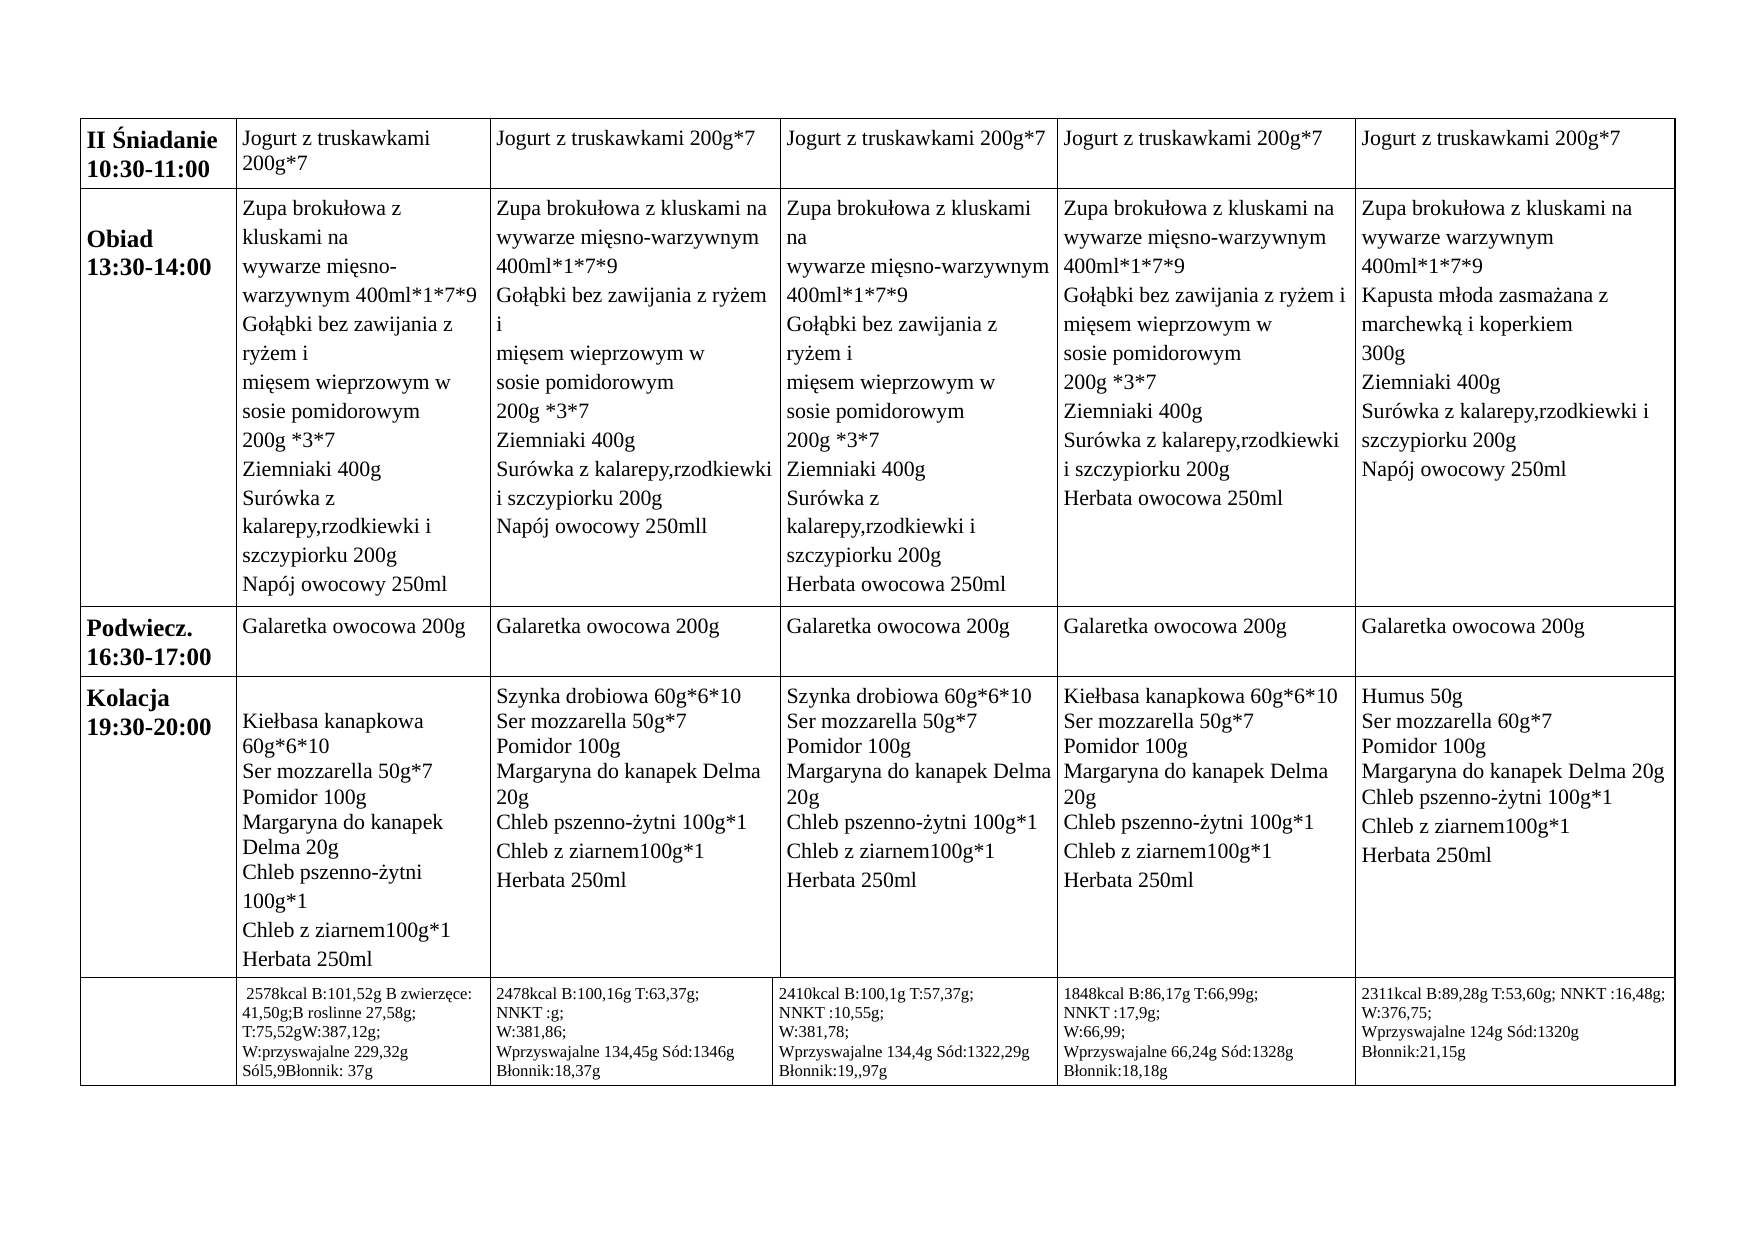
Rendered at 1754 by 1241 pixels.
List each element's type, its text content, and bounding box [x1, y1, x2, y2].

table_cell Szynka drobiowa 60g*6*10 Ser mozzarella 50g*7 Pomidor 100g Margaryna do kanapek Delma 20g Chleb pszenno-żytni 100g*1 Chleb z ziarnem100g*1 Herbata 250ml [491, 677, 780, 977]
table_cell Galaretka owocowa 200g [1356, 607, 1674, 676]
table_cell [81, 978, 236, 1085]
table_cell Jogurt z truskawkami 200g*7 [491, 119, 780, 188]
table_cell Jogurt z truskawkami 200g*7 [781, 119, 1057, 188]
table_cell Jogurt z truskawkami 200g*7 [1058, 119, 1355, 188]
table_cell Zupa brokułowa z kluskami na wywarze mięsno-warzywnym 400ml*1*7*9 Gołąbki bez zawijania z ryżem i mięsem wieprzowym w sosie pomidorowym 200g *3*7 Ziemniaki 400g Surówka z kalarepy,rzodkiewki i szczypiorku 200g Herbata owocowa 250ml [1058, 189, 1355, 606]
table_cell Kolacja 19:30-20:00 [81, 677, 236, 977]
table_cell 2478kcal B:100,16g T:63,37g; NNKT :g; W:381,86; Wprzyswajalne 134,45g Sód:1346g Błonnik:18,37g [491, 978, 772, 1085]
table_cell 2410kcal B:100,1g T:57,37g; NNKT :10,55g; W:381,78; Wprzyswajalne 134,4g Sód:1322,29g Błonnik:19,,97g [773, 978, 1057, 1085]
table_cell Galaretka owocowa 200g [781, 607, 1057, 676]
table_cell Humus 50g Ser mozzarella 60g*7 Pomidor 100g Margaryna do kanapek Delma 20g Chleb pszenno-żytni 100g*1 Chleb z ziarnem100g*1 Herbata 250ml [1356, 677, 1674, 977]
table_cell II Śniadanie 10:30-11:00 [81, 119, 236, 188]
table_cell Jogurt z truskawkami 200g*7 [1356, 119, 1674, 188]
table_cell Kiełbasa kanapkowa 60g*6*10 Ser mozzarella 50g*7 Pomidor 100g Margaryna do kanapek Delma 20g Chleb pszenno-żytni 100g*1 Chleb z ziarnem100g*1 Herbata 250ml [237, 677, 490, 977]
table_cell 1848kcal B:86,17g T:66,99g; NNKT :17,9g; W:66,99; Wprzyswajalne 66,24g Sód:1328g Błonnik:18,18g [1058, 978, 1355, 1085]
table_cell Zupa brokułowa z kluskami na wywarze mięsno-warzywnym 400ml*1*7*9 Gołąbki bez zawijania z ryżem i mięsem wieprzowym w sosie pomidorowym 200g *3*7 Ziemniaki 400g Surówka z kalarepy,rzodkiewki i szczypiorku 200g Napój owocowy 250ml [237, 189, 490, 606]
table_cell 2578kcal B:101,52g B zwierzęce: 41,50g;B roslinne 27,58g; T:75,52gW:387,12g; W:przyswajalne 229,32g Sól5,9Błonnik: 37g [237, 978, 490, 1085]
table_cell Kiełbasa kanapkowa 60g*6*10 Ser mozzarella 50g*7 Pomidor 100g Margaryna do kanapek Delma 20g Chleb pszenno-żytni 100g*1 Chleb z ziarnem100g*1 Herbata 250ml [1058, 677, 1355, 977]
table_cell Podwiecz. 16:30-17:00 [81, 607, 236, 676]
table_cell Galaretka owocowa 200g [1058, 607, 1355, 676]
table_cell Zupa brokułowa z kluskami na wywarze mięsno-warzywnym 400ml*1*7*9 Gołąbki bez zawijania z ryżem i mięsem wieprzowym w sosie pomidorowym 200g *3*7 Ziemniaki 400g Surówka z kalarepy,rzodkiewki i szczypiorku 200g Herbata owocowa 250ml [781, 189, 1057, 606]
table_cell Galaretka owocowa 200g [491, 607, 780, 676]
table_cell Zupa brokułowa z kluskami na wywarze warzywnym 400ml*1*7*9 Kapusta młoda zasmażana z marchewką i koperkiem 300g Ziemniaki 400g Surówka z kalarepy,rzodkiewki i szczypiorku 200g Napój owocowy 250ml [1356, 189, 1674, 606]
table_cell Galaretka owocowa 200g [237, 607, 490, 676]
table_cell Obiad 13:30-14:00 [81, 189, 236, 606]
table_cell Szynka drobiowa 60g*6*10 Ser mozzarella 50g*7 Pomidor 100g Margaryna do kanapek Delma 20g Chleb pszenno-żytni 100g*1 Chleb z ziarnem100g*1 Herbata 250ml [781, 677, 1057, 977]
table_cell 2311kcal B:89,28g T:53,60g; NNKT :16,48g; W:376,75; Wprzyswajalne 124g Sód:1320g Błonnik:21,15g [1356, 978, 1674, 1085]
table_cell Jogurt z truskawkami 200g*7 [237, 119, 490, 188]
table_cell Zupa brokułowa z kluskami na wywarze mięsno-warzywnym 400ml*1*7*9 Gołąbki bez zawijania z ryżem i mięsem wieprzowym w sosie pomidorowym 200g *3*7 Ziemniaki 400g Surówka z kalarepy,rzodkiewki i szczypiorku 200g Napój owocowy 250mll [491, 189, 780, 606]
